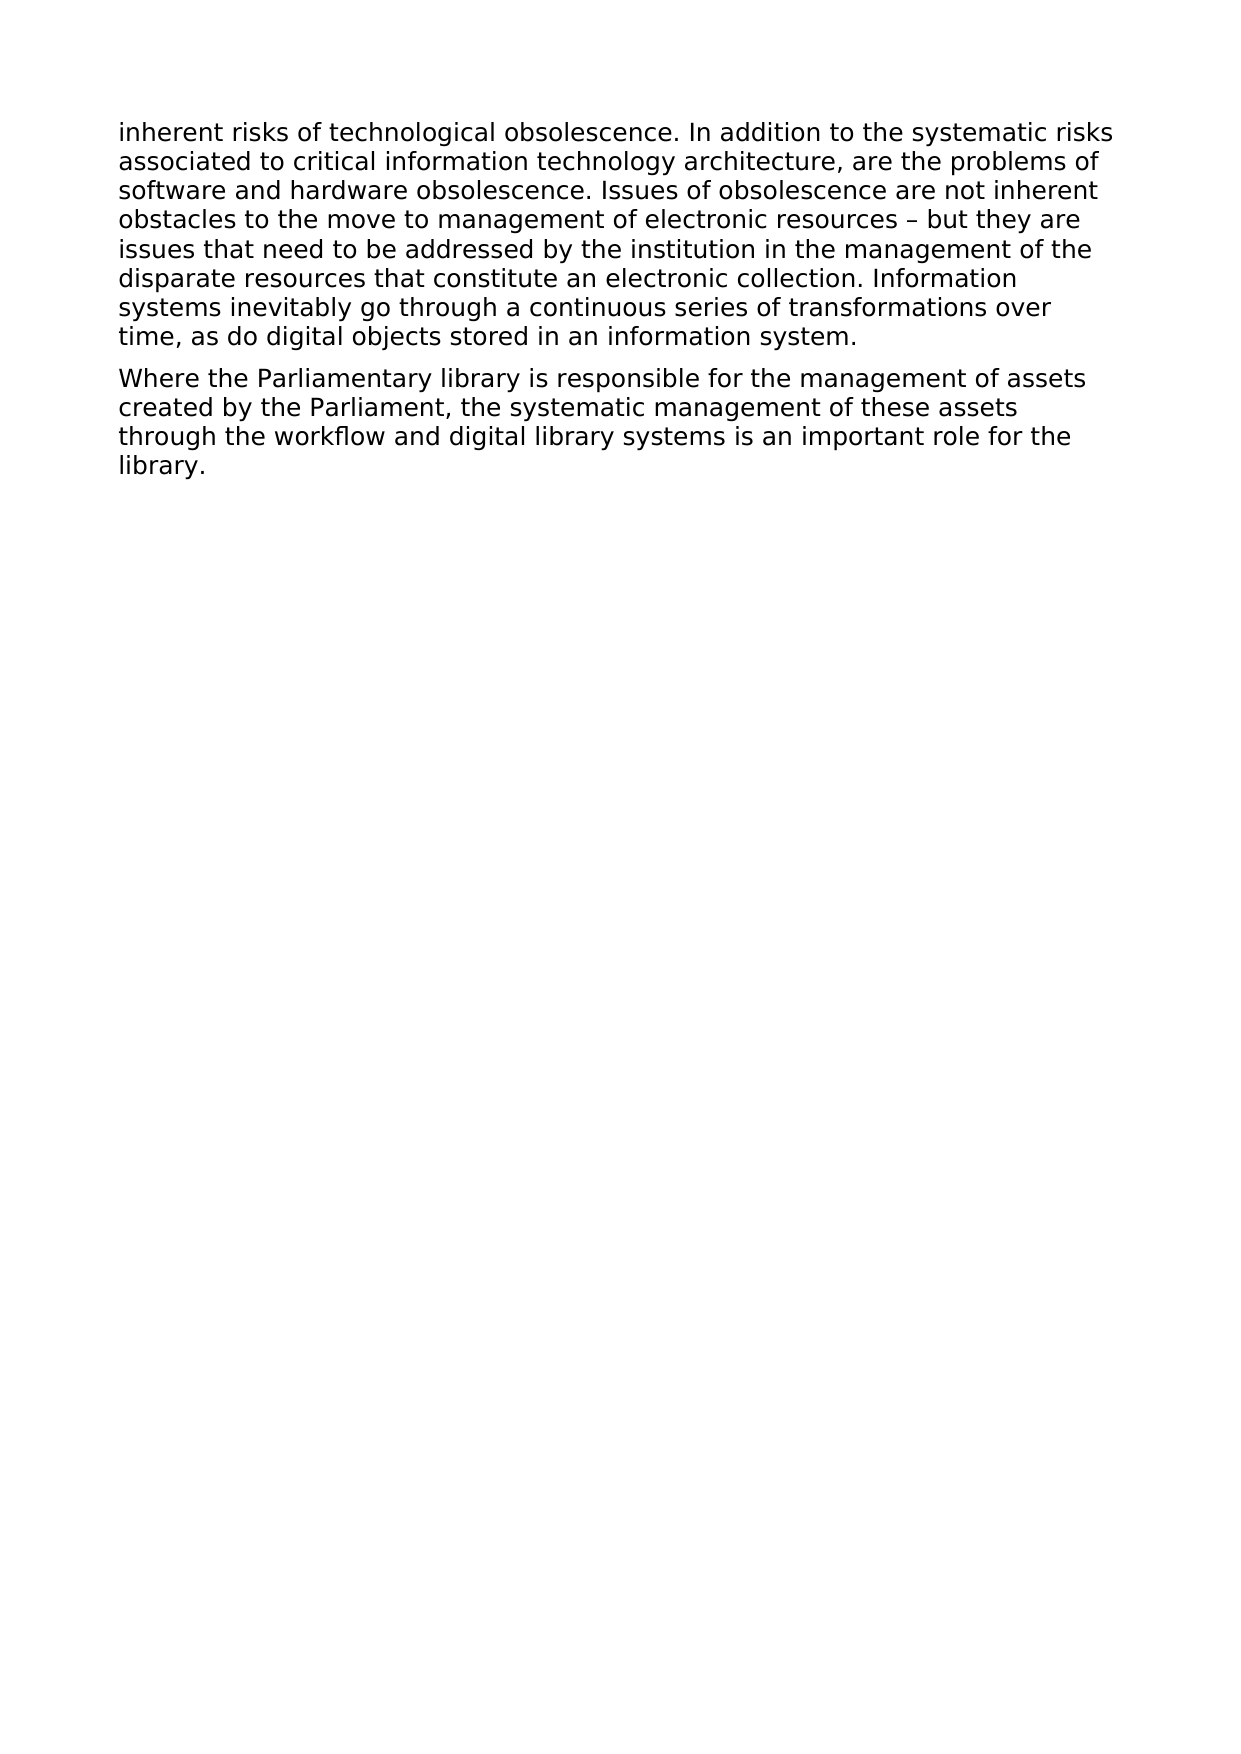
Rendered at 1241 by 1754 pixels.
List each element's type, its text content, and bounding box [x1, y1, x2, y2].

text Where the Parliamentary library is responsible for the management of assets created by the Parliament, the systematic management of these assets through the workflow and digital library systems is an important role for the library. [118, 364, 1122, 481]
text inherent risks of technological obsolescence. In addition to the systematic risks associated to critical information technology architecture, are the problems of software and hardware obsolescence. Issues of obsolescence are not inherent obstacles to the move to management of electronic resources – but they are issues that need to be addressed by the institution in the management of the disparate resources that constitute an electronic collection. Information systems inevitably go through a continuous series of transformations over time, as do digital objects stored in an information system. [118, 118, 1122, 351]
